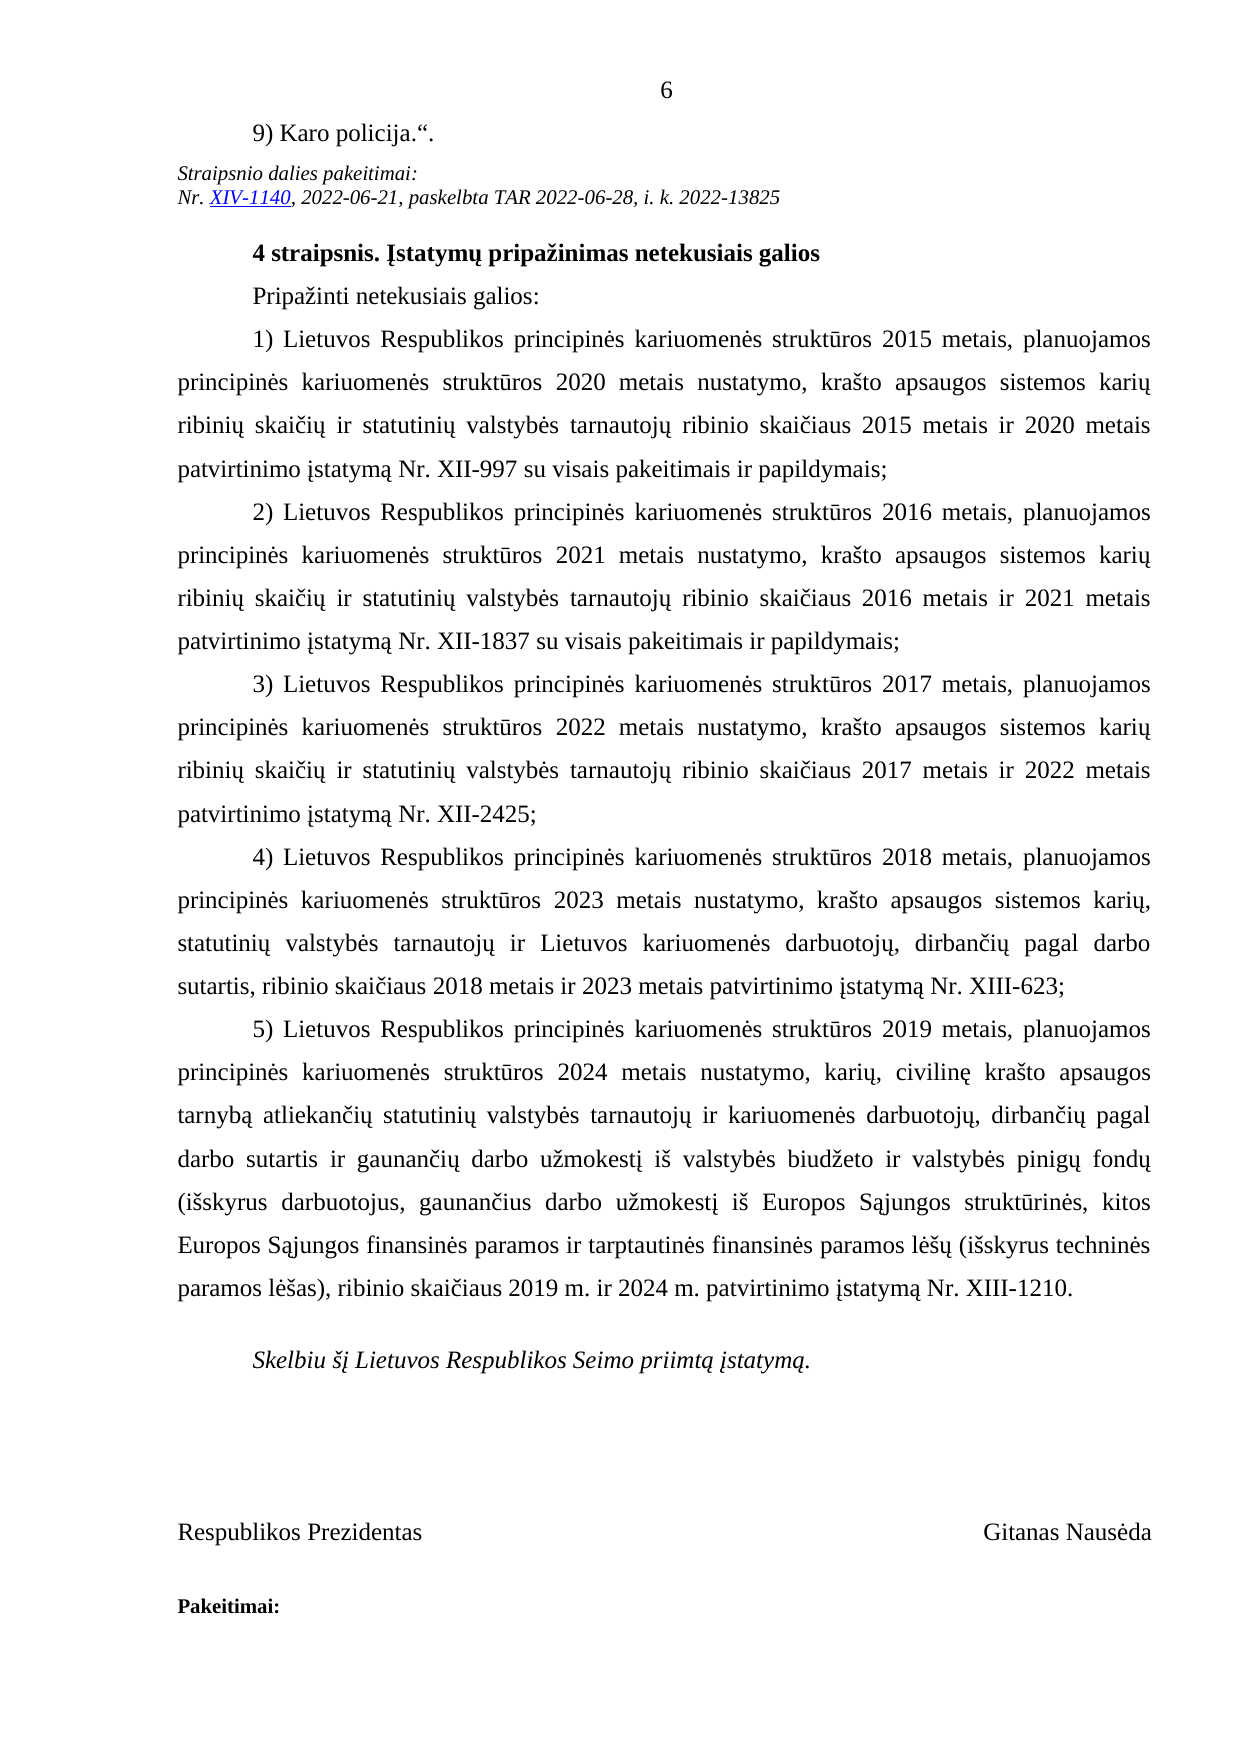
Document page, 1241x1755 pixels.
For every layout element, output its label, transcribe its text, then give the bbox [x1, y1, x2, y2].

text 4) Lietuvos Respublikos principinės kariuomenės struktūros 2018 metais, planuojamos principinės kariuomenės struktūros 2023 metais nustatymo, krašto apsaugos sistemos karių, statutinių valstybės tarnautojų ir Lietuvos kariuomenės darbuotojų, dirbančių pagal darbo sutartis, ribinio skaičiaus 2018 metais ir 2023 metais patvirtinimo įstatymą Nr. XIII-623; [177, 842, 1152, 1000]
text Skelbiu šį Lietuvos Respublikos Seimo priimtą įstatymą. [177, 1345, 1152, 1374]
text 3) Lietuvos Respublikos principinės kariuomenės struktūros 2017 metais, planuojamos principinės kariuomenės struktūros 2022 metais nustatymo, krašto apsaugos sistemos karių ribinių skaičių ir statutinių valstybės tarnautojų ribinio skaičiaus 2017 metais ir 2022 metais patvirtinimo įstatymą Nr. XII-2425; [177, 669, 1152, 827]
text 1) Lietuvos Respublikos principinės kariuomenės struktūros 2015 metais, planuojamos principinės kariuomenės struktūros 2020 metais nustatymo, krašto apsaugos sistemos karių ribinių skaičių ir statutinių valstybės tarnautojų ribinio skaičiaus 2015 metais ir 2020 metais patvirtinimo įstatymą Nr. XII-997 su visais pakeitimais ir papildymais; [177, 324, 1152, 482]
text 2) Lietuvos Respublikos principinės kariuomenės struktūros 2016 metais, planuojamos principinės kariuomenės struktūros 2021 metais nustatymo, krašto apsaugos sistemos karių ribinių skaičių ir statutinių valstybės tarnautojų ribinio skaičiaus 2016 metais ir 2021 metais patvirtinimo įstatymą Nr. XII-1837 su visais pakeitimais ir papildymais; [177, 497, 1152, 655]
text Respublikos Prezidentas Gitanas Nausėda [177, 1517, 1152, 1546]
text 4 straipsnis. Įstatymų pripažinimas netekusiais galios [177, 238, 1152, 267]
text Pakeitimai: [177, 1594, 1152, 1618]
text Nr. XIV-1140, 2022-06-21, paskelbta TAR 2022-06-28, i. k. 2022-13825 [177, 185, 1152, 209]
text Straipsnio dalies pakeitimai: [177, 161, 1152, 185]
text 5) Lietuvos Respublikos principinės kariuomenės struktūros 2019 metais, planuojamos principinės kariuomenės struktūros 2024 metais nustatymo, karių, civilinę krašto apsaugos tarnybą atliekančių statutinių valstybės tarnautojų ir kariuomenės darbuotojų, dirbančių pagal darbo sutartis ir gaunančių darbo užmokestį iš valstybės biudžeto ir valstybės pinigų fondų (išskyrus darbuotojus, gaunančius darbo užmokestį iš Europos Sąjungos struktūrinės, kitos Europos Sąjungos finansinės paramos ir tarptautinės finansinės paramos lėšų (išskyrus techninės paramos lėšas), ribinio skaičiaus 2019 m. ir 2024 m. patvirtinimo įstatymą Nr. XIII-1210. [177, 1014, 1152, 1302]
text 9) Karo policija.“. [177, 118, 1152, 147]
text Pripažinti netekusiais galios: [177, 281, 1152, 310]
